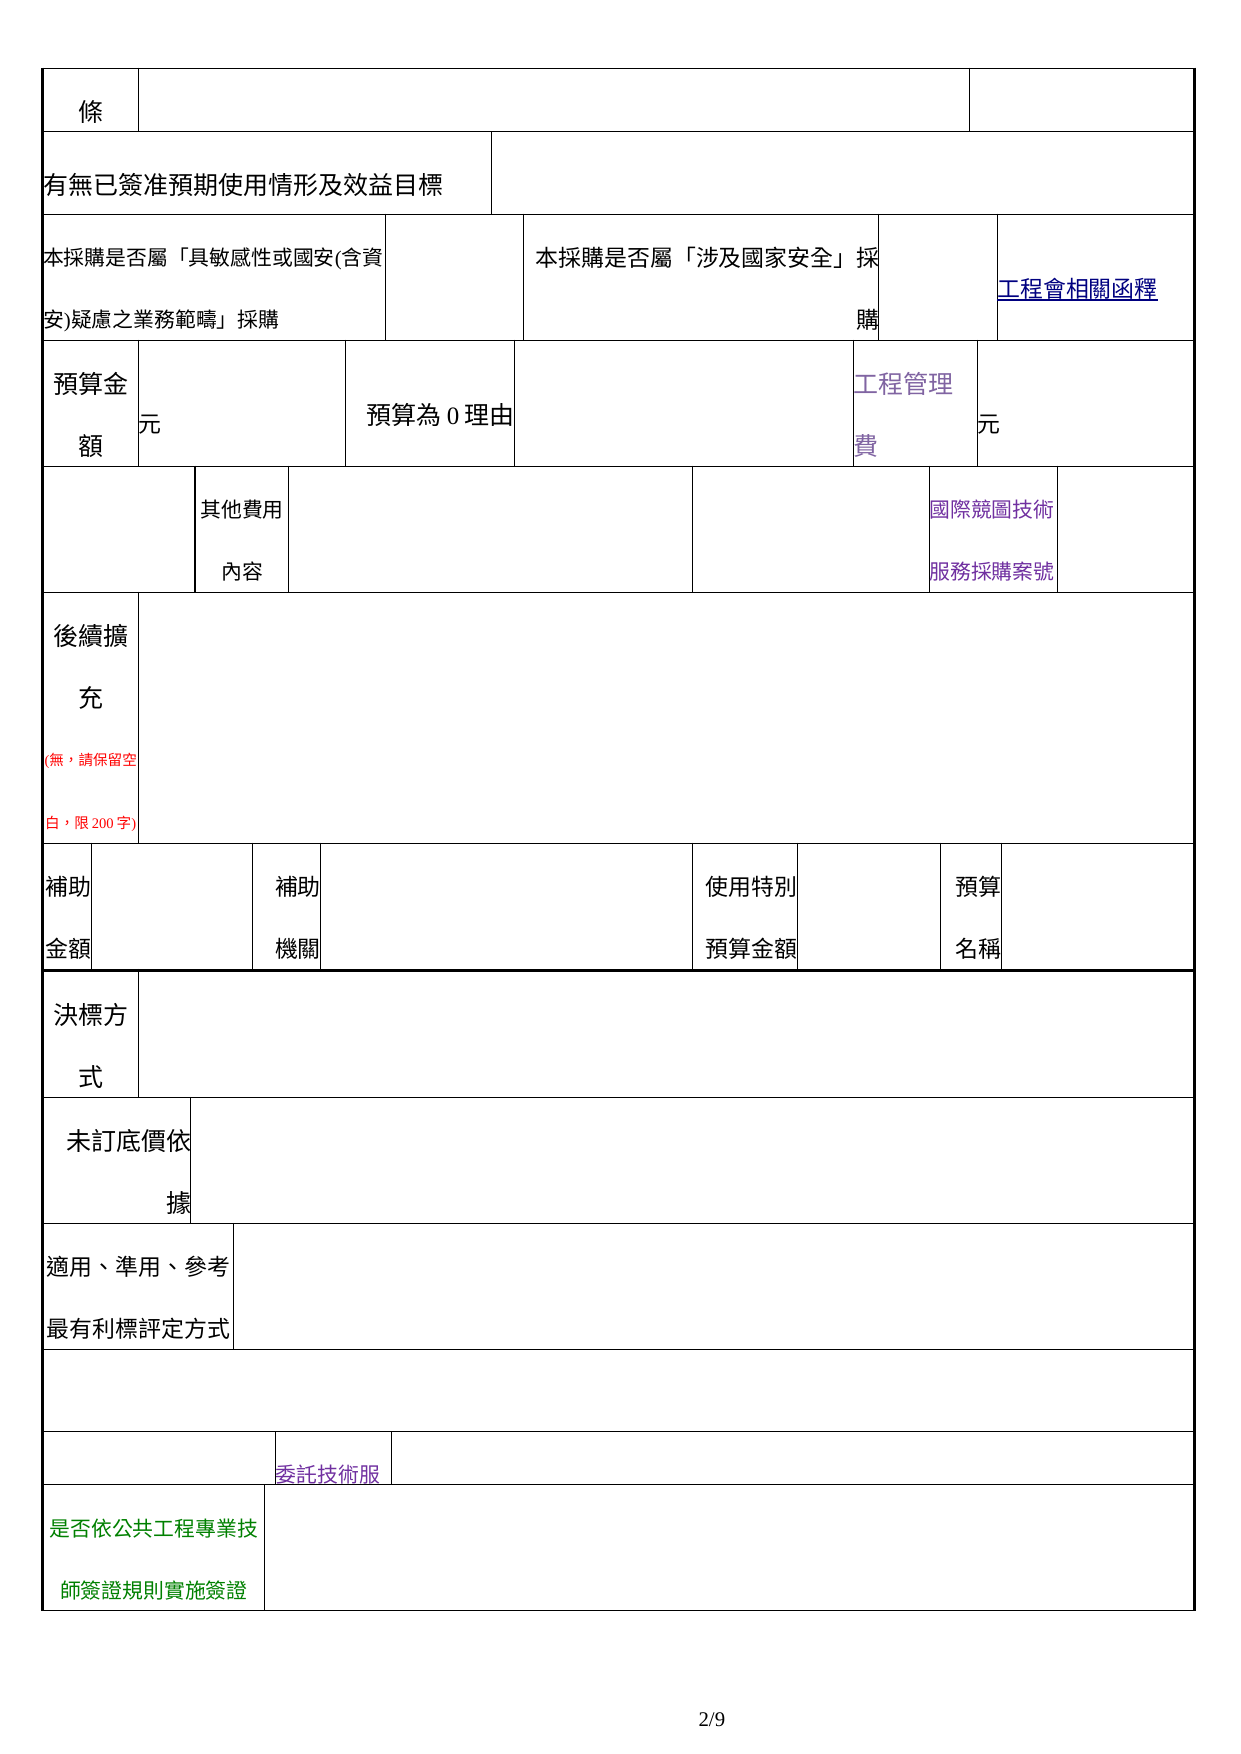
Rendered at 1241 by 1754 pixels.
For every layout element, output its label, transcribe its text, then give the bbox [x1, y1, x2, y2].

table_cell [798, 844, 940, 969]
table_cell [139, 593, 1193, 843]
table_cell 後續擴充 (無，請保留空白，限200字) [44, 593, 138, 843]
table_cell [386, 215, 523, 339]
table_cell [392, 1432, 1193, 1484]
table_cell [289, 467, 692, 592]
table_cell 工程管理費 [854, 341, 977, 466]
table_cell 元 [978, 341, 1193, 466]
table_cell [265, 1485, 1193, 1610]
table_cell [44, 467, 194, 592]
table_cell [321, 844, 692, 969]
table_cell 有無已簽准預期使用情形及效益目標 [44, 132, 491, 213]
table_cell [234, 1224, 1193, 1349]
table_cell 補助金額 [44, 844, 91, 969]
table_cell [693, 467, 929, 592]
table_cell [879, 215, 997, 339]
table_cell 元 [139, 341, 345, 466]
table_cell 決標方式 [44, 972, 138, 1097]
table_cell 補助機關 [253, 844, 320, 969]
table_cell [191, 1098, 1193, 1223]
table_cell [44, 1432, 275, 1484]
table_cell 預算名稱 [941, 844, 1001, 969]
table_cell [515, 341, 853, 466]
table_cell [139, 69, 969, 131]
table_cell 適用、準用、參考最有利標評定方式 [44, 1224, 233, 1349]
table_cell 委託技術服務內容 [276, 1432, 391, 1484]
table_cell 其他費用內容 [196, 467, 288, 592]
table_cell 是否依公共工程專業技師簽證規則實施簽證 [44, 1485, 264, 1610]
table_cell 條 [44, 69, 138, 131]
table_cell [970, 69, 1193, 131]
table_cell [492, 132, 1193, 213]
table_cell 預算金額 [44, 341, 138, 466]
table_cell 使用特別預算金額 [693, 844, 797, 969]
table_cell 預算為0理由 [346, 341, 514, 466]
table_cell [139, 972, 1193, 1097]
table_cell 國際競圖技術服務採購案號 [930, 467, 1057, 592]
table_cell [1002, 844, 1193, 969]
table_cell 本採購是否屬「具敏感性或國安(含資安)疑慮之業務範疇」採購 [44, 215, 385, 339]
table_cell [92, 844, 252, 969]
table_cell [1058, 467, 1193, 592]
table_cell 未訂底價依據 [44, 1098, 190, 1223]
table_cell 工程會相關函釋 [998, 215, 1193, 339]
table_cell 本採購是否屬「涉及國家安全」採購 [524, 215, 878, 339]
table_cell [44, 1350, 1193, 1431]
